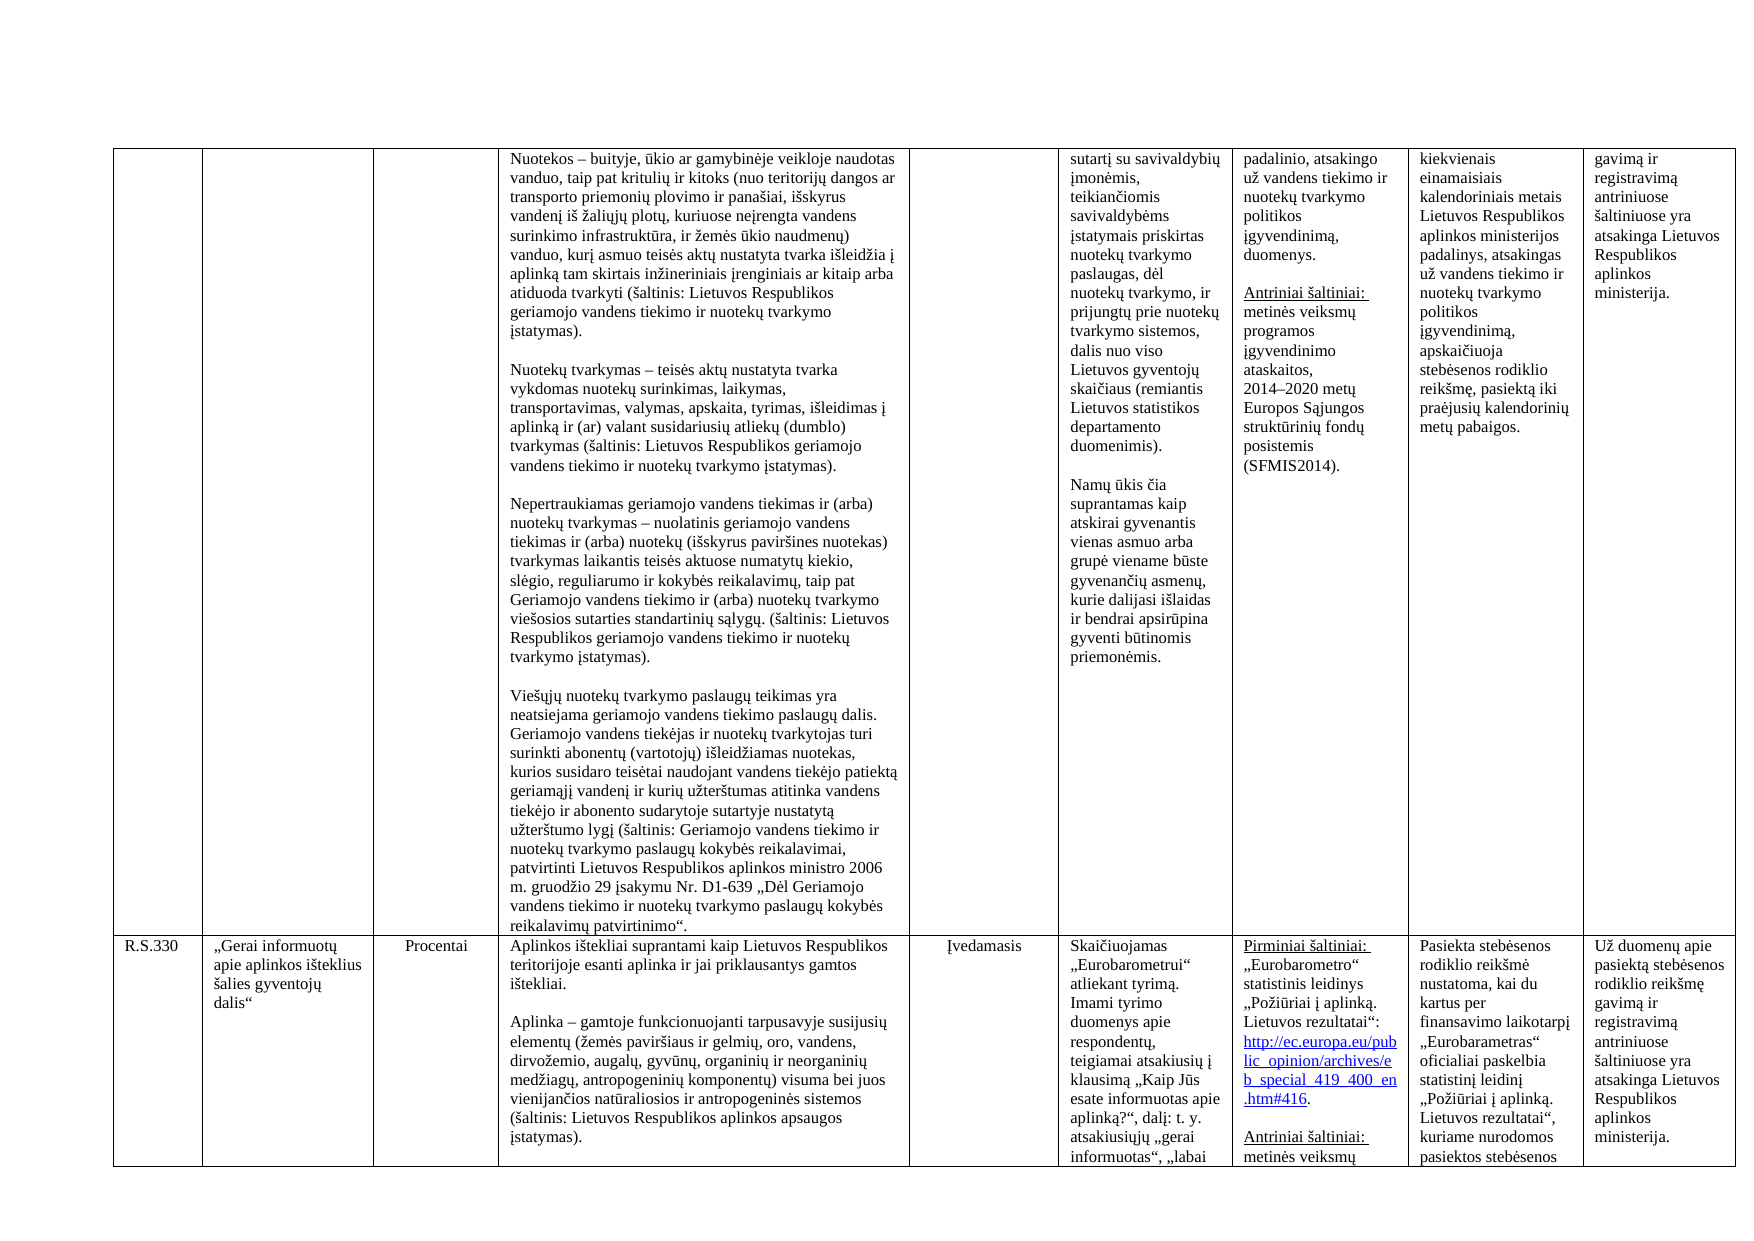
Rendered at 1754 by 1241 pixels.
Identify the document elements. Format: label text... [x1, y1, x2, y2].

table_cell Procentai [374, 936, 498, 1166]
table_cell „Gerai informuotų apie aplinkos išteklius šalies gyventojų dalis“ [203, 936, 373, 1166]
table_cell sutartį su savivaldybių įmonėmis, teikiančiomis savivaldybėms įstatymais priskirtas nuotekų tvarkymo paslaugas, dėl nuotekų tvarkymo, ir prijungtų prie nuotekų tvarkymo sistemos, dalis nuo viso Lietuvos gyventojų skaičiaus (remiantis Lietuvos statistikos departamento duomenimis). Namų ūkis čia suprantamas kaip atskirai gyvenantis vienas asmuo arba grupė viename būste gyvenančių asmenų, kurie dalijasi išlaidas ir bendrai apsirūpina gyventi būtinomis priemonėmis. [1059, 149, 1232, 934]
table_cell [374, 149, 498, 934]
table_cell Nuotekos – buityje, ūkio ar gamybinėje veikloje naudotas vanduo, taip pat kritulių ir kitoks (nuo teritorijų dangos ar transporto priemonių plovimo ir panašiai, išskyrus vandenį iš žaliųjų plotų, kuriuose neįrengta vandens surinkimo infrastruktūra, ir žemės ūkio naudmenų) vanduo, kurį asmuo teisės aktų nustatyta tvarka išleidžia į aplinką tam skirtais inžineriniais įrenginiais ar kitaip arba atiduoda tvarkyti (šaltinis: Lietuvos Respublikos geriamojo vandens tiekimo ir nuotekų tvarkymo įstatymas). Nuotekų tvarkymas – teisės aktų nustatyta tvarka vykdomas nuotekų surinkimas, laikymas, transportavimas, valymas, apskaita, tyrimas, išleidimas į aplinką ir (ar) valant susidariusių atliekų (dumblo) tvarkymas (šaltinis: Lietuvos Respublikos geriamojo vandens tiekimo ir nuotekų tvarkymo įstatymas). Nepertraukiamas geriamojo vandens tiekimas ir (arba) nuotekų tvarkymas – nuolatinis geriamojo vandens tiekimas ir (arba) nuotekų (išskyrus paviršines nuotekas) tvarkymas laikantis teisės aktuose numatytų kiekio, slėgio, reguliarumo ir kokybės reikalavimų, taip pat Geriamojo vandens tiekimo ir (arba) nuotekų tvarkymo viešosios sutarties standartinių sąlygų. (šaltinis: Lietuvos Respublikos geriamojo vandens tiekimo ir nuotekų tvarkymo įstatymas). Viešųjų nuotekų tvarkymo paslaugų teikimas yra neatsiejama geriamojo vandens tiekimo paslaugų dalis. Geriamojo vandens tiekėjas ir nuotekų tvarkytojas turi surinkti abonentų (vartotojų) išleidžiamas nuotekas, kurios susidaro teisėtai naudojant vandens tiekėjo patiektą geriamąjį vandenį ir kurių užterštumas atitinka vandens tiekėjo ir abonento sudarytoje sutartyje nustatytą užterštumo lygį (šaltinis: Geriamojo vandens tiekimo ir nuotekų tvarkymo paslaugų kokybės reikalavimai, patvirtinti Lietuvos Respublikos aplinkos ministro 2006 m. gruodžio 29 įsakymu Nr. D1-639 „Dėl Geriamojo vandens tiekimo ir nuotekų tvarkymo paslaugų kokybės reikalavimų patvirtinimo“. [499, 149, 909, 934]
table_cell [203, 149, 373, 934]
table_cell kiekvienais einamaisiais kalendoriniais metais Lietuvos Respublikos aplinkos ministerijos padalinys, atsakingas už vandens tiekimo ir nuotekų tvarkymo politikos įgyvendinimą, apskaičiuoja stebėsenos rodiklio reikšmę, pasiektą iki praėjusių kalendorinių metų pabaigos. [1409, 149, 1583, 934]
table_cell Skaičiuojamas „Eurobarometrui“ atliekant tyrimą. Imami tyrimo duomenys apie respondentų, teigiamai atsakiusių į klausimą „Kaip Jūs esate informuotas apie aplinką?“, dalį: t. y. atsakiusiųjų „gerai informuotas“, „labai [1059, 936, 1232, 1166]
table_cell gavimą ir registravimą antriniuose šaltiniuose yra atsakinga Lietuvos Respublikos aplinkos ministerija. [1584, 149, 1735, 934]
table_cell Už duomenų apie pasiektą stebėsenos rodiklio reikšmę gavimą ir registravimą antriniuose šaltiniuose yra atsakinga Lietuvos Respublikos aplinkos ministerija. [1584, 936, 1735, 1166]
table_cell Pasiekta stebėsenos rodiklio reikšmė nustatoma, kai du kartus per finansavimo laikotarpį „Eurobarametras“ oficialiai paskelbia statistinį leidinį „Požiūriai į aplinką. Lietuvos rezultatai“, kuriame nurodomos pasiektos stebėsenos [1409, 936, 1583, 1166]
table_cell Pirminiai šaltiniai: „Eurobarometro“ statistinis leidinys „Požiūriai į aplinką. Lietuvos rezultatai“: http://ec.europa.eu/public_opinion/archives/eb_special_419_400_en.htm#416. Antriniai šaltiniai: metinės veiksmų [1233, 936, 1408, 1166]
table_cell padalinio, atsakingo už vandens tiekimo ir nuotekų tvarkymo politikos įgyvendinimą, duomenys. Antriniai šaltiniai: metinės veiksmų programos įgyvendinimo ataskaitos, 2014–2020 metų Europos Sąjungos struktūrinių fondų posistemis (SFMIS2014). [1233, 149, 1408, 934]
table_cell [114, 149, 202, 934]
table_cell Įvedamasis [910, 936, 1058, 1166]
table_cell R.S.330 [114, 936, 202, 1166]
table_cell [910, 149, 1058, 934]
table_cell Aplinkos ištekliai suprantami kaip Lietuvos Respublikos teritorijoje esanti aplinka ir jai priklausantys gamtos ištekliai. Aplinka – gamtoje funkcionuojanti tarpusavyje susijusių elementų (žemės paviršiaus ir gelmių, oro, vandens, dirvožemio, augalų, gyvūnų, organinių ir neorganinių medžiagų, antropogeninių komponentų) visuma bei juos vienijančios natūraliosios ir antropogeninės sistemos (šaltinis: Lietuvos Respublikos aplinkos apsaugos įstatymas). [499, 936, 909, 1166]
